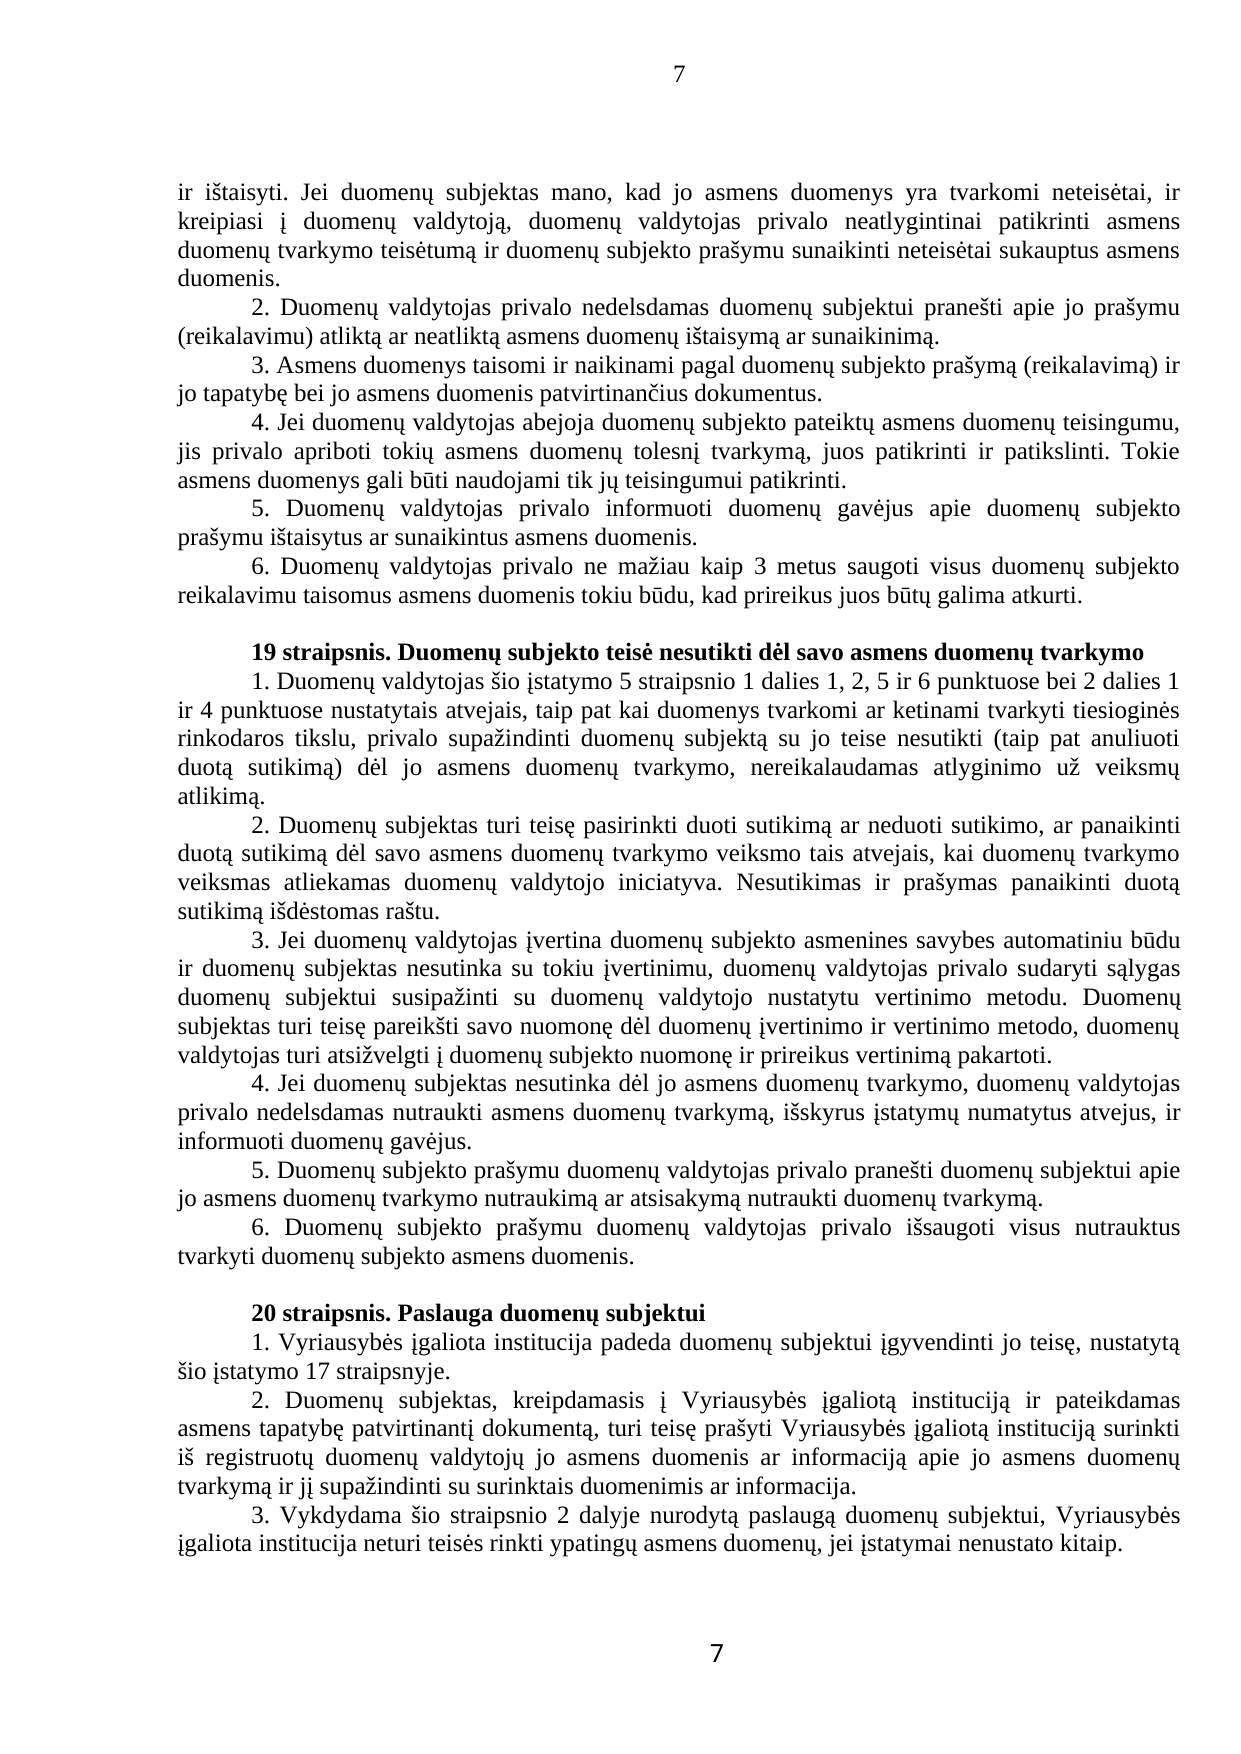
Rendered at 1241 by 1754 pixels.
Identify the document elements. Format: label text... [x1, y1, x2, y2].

text 1. Duomenų valdytojas šio įstatymo 5 straipsnio 1 dalies 1, 2, 5 ir 6 punktuose bei 2 dalies 1 ir 4 punktuose nustatytais atvejais, taip pat kai duomenys tvarkomi ar ketinami tvarkyti tiesioginės rinkodaros tikslu, privalo supažindinti duomenų subjektą su jo teise nesutikti (taip pat anuliuoti duotą sutikimą) dėl jo asmens duomenų tvarkymo, nereikalaudamas atlyginimo už veiksmų atlikimą. [177, 666, 1181, 810]
text 2. Duomenų subjektas, kreipdamasis į Vyriausybės įgaliotą instituciją ir pateikdamas asmens tapatybę patvirtinantį dokumentą, turi teisę prašyti Vyriausybės įgaliotą instituciją surinkti iš registruotų duomenų valdytojų jo asmens duomenis ar informaciją apie jo asmens duomenų tvarkymą ir jį supažindinti su surinktais duomenimis ar informacija. [177, 1385, 1181, 1500]
text 4. Jei duomenų valdytojas abejoja duomenų subjekto pateiktų asmens duomenų teisingumu, jis privalo apriboti tokių asmens duomenų tolesnį tvarkymą, juos patikrinti ir patikslinti. Tokie asmens duomenys gali būti naudojami tik jų teisingumui patikrinti. [177, 407, 1181, 493]
text 6. Duomenų subjekto prašymu duomenų valdytojas privalo išsaugoti visus nutrauktus tvarkyti duomenų subjekto asmens duomenis. [177, 1212, 1181, 1270]
text 5. Duomenų valdytojas privalo informuoti duomenų gavėjus apie duomenų subjekto prašymu ištaisytus ar sunaikintus asmens duomenis. [177, 493, 1181, 551]
text 2. Duomenų valdytojas privalo nedelsdamas duomenų subjektui pranešti apie jo prašymu (reikalavimu) atliktą ar neatliktą asmens duomenų ištaisymą ar sunaikinimą. [177, 292, 1181, 350]
text 4. Jei duomenų subjektas nesutinka dėl jo asmens duomenų tvarkymo, duomenų valdytojas privalo nedelsdamas nutraukti asmens duomenų tvarkymą, išskyrus įstatymų numatytus atvejus, ir informuoti duomenų gavėjus. [177, 1068, 1181, 1155]
text 3. Vykdydama šio straipsnio 2 dalyje nurodytą paslaugą duomenų subjektui, Vyriausybės įgaliota institucija neturi teisės rinkti ypatingų asmens duomenų, jei įstatymai nenustato kitaip. [177, 1500, 1181, 1557]
text 2. Duomenų subjektas turi teisę pasirinkti duoti sutikimą ar neduoti sutikimo, ar panaikinti duotą sutikimą dėl savo asmens duomenų tvarkymo veiksmo tais atvejais, kai duomenų tvarkymo veiksmas atliekamas duomenų valdytojo iniciatyva. Nesutikimas ir prašymas panaikinti duotą sutikimą išdėstomas raštu. [177, 810, 1181, 925]
text 1. Vyriausybės įgaliota institucija padeda duomenų subjektui įgyvendinti jo teisę, nustatytą šio įstatymo 17 straipsnyje. [177, 1327, 1181, 1385]
text 20 straipsnis. Paslauga duomenų subjektui [177, 1298, 1181, 1327]
text 5. Duomenų subjekto prašymu duomenų valdytojas privalo pranešti duomenų subjektui apie jo asmens duomenų tvarkymo nutraukimą ar atsisakymą nutraukti duomenų tvarkymą. [177, 1155, 1181, 1212]
text 3. Jei duomenų valdytojas įvertina duomenų subjekto asmenines savybes automatiniu būdu ir duomenų subjektas nesutinka su tokiu įvertinimu, duomenų valdytojas privalo sudaryti sąlygas duomenų subjektui susipažinti su duomenų valdytojo nustatytu vertinimo metodu. Duomenų subjektas turi teisę pareikšti savo nuomonę dėl duomenų įvertinimo ir vertinimo metodo, duomenų valdytojas turi atsižvelgti į duomenų subjekto nuomonę ir prireikus vertinimą pakartoti. [177, 925, 1181, 1068]
text 6. Duomenų valdytojas privalo ne mažiau kaip 3 metus saugoti visus duomenų subjekto reikalavimu taisomus asmens duomenis tokiu būdu, kad prireikus juos būtų galima atkurti. [177, 551, 1181, 608]
text ir ištaisyti. Jei duomenų subjektas mano, kad jo asmens duomenys yra tvarkomi neteisėtai, ir kreipiasi į duomenų valdytoją, duomenų valdytojas privalo neatlygintinai patikrinti asmens duomenų tvarkymo teisėtumą ir duomenų subjekto prašymu sunaikinti neteisėtai sukauptus asmens duomenis. [177, 177, 1181, 292]
text 19 straipsnis. Duomenų subjekto teisė nesutikti dėl savo asmens duomenų tvarkymo [177, 637, 1181, 666]
text 3. Asmens duomenys taisomi ir naikinami pagal duomenų subjekto prašymą (reikalavimą) ir jo tapatybę bei jo asmens duomenis patvirtinančius dokumentus. [177, 350, 1181, 407]
